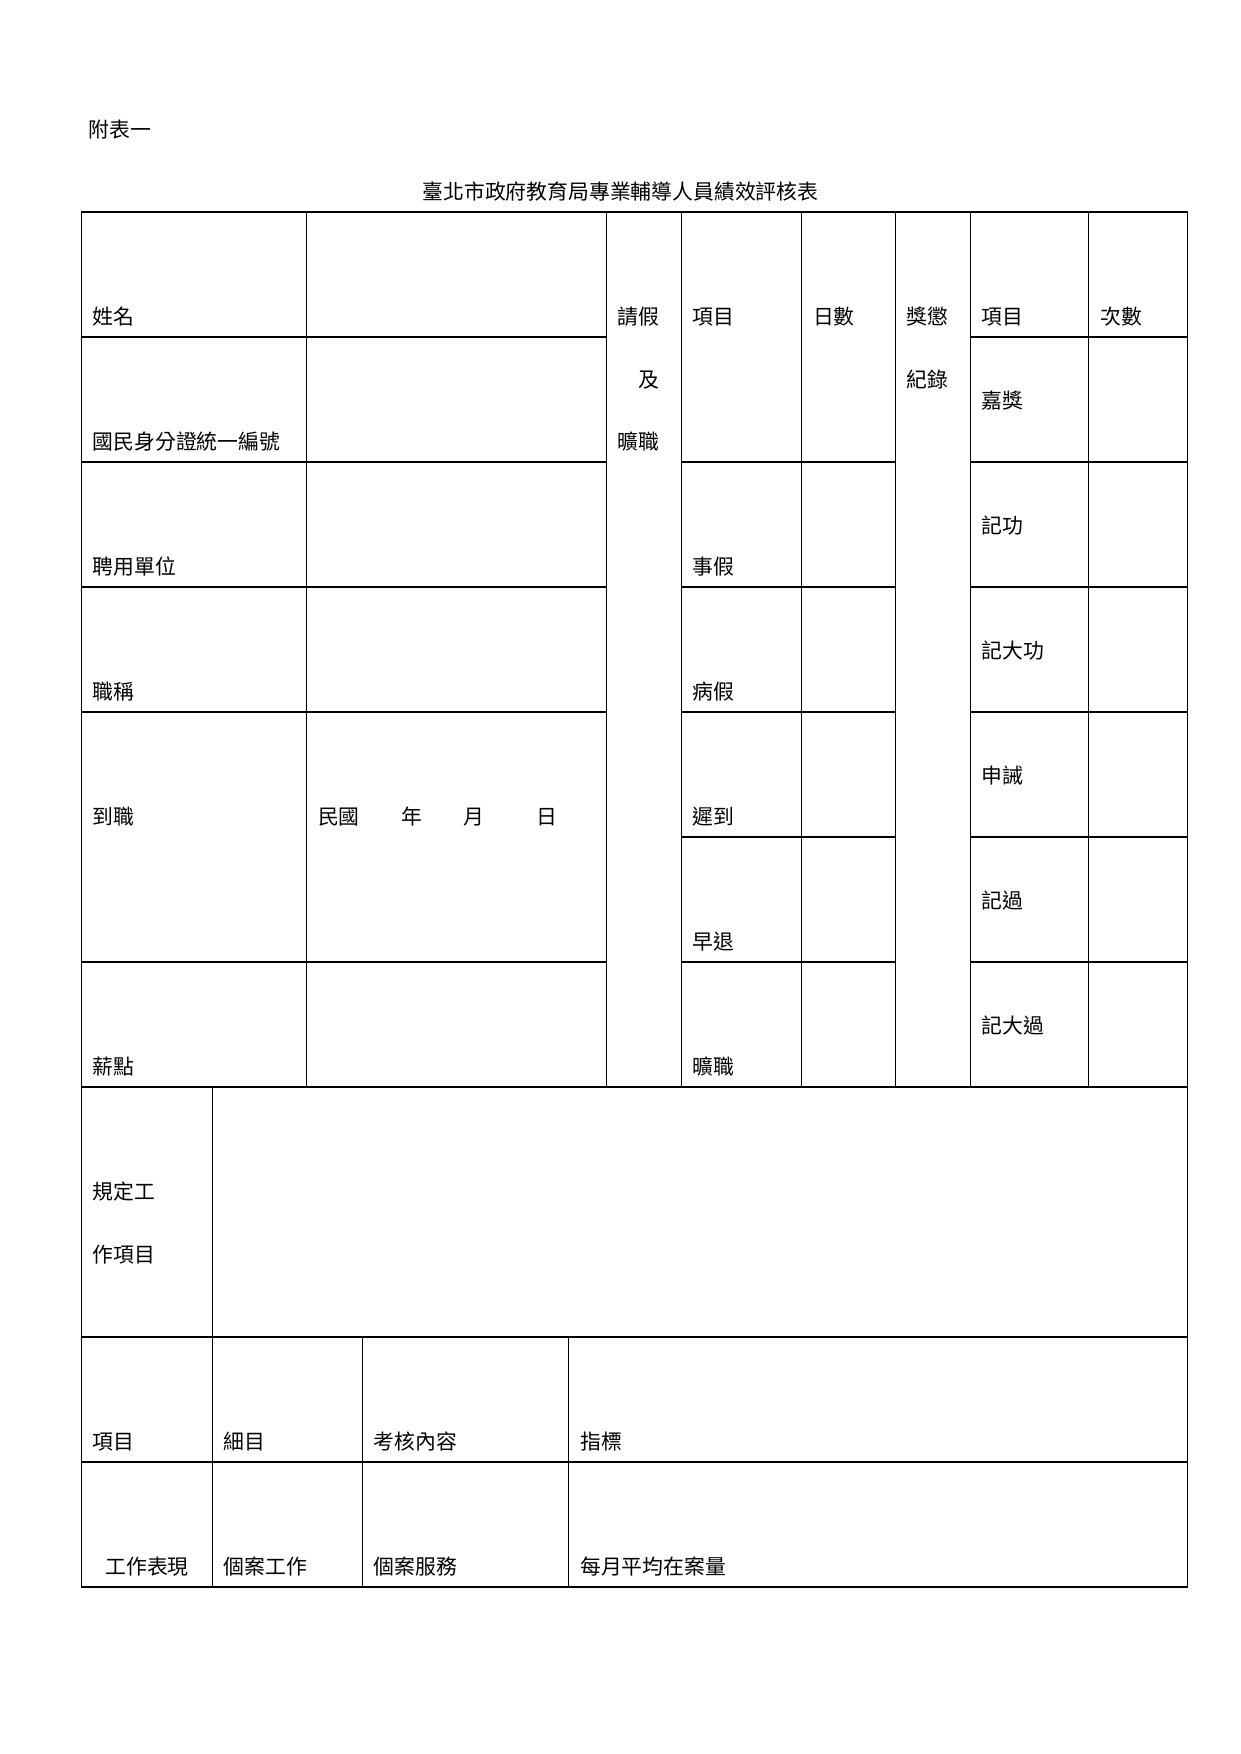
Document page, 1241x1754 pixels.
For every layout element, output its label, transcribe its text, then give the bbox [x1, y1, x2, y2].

table_cell 事假 [682, 463, 801, 586]
table_cell 病假 [682, 588, 801, 711]
table_cell 早退 [682, 838, 801, 961]
table_cell [307, 338, 606, 461]
table_cell 嘉獎 [971, 338, 1088, 461]
table_header 日數 [802, 213, 895, 461]
table_cell 遲到 [682, 713, 801, 836]
table_cell 考核內容 [363, 1338, 568, 1461]
table_cell 項目 [82, 1338, 212, 1461]
table_cell [307, 463, 606, 586]
table_cell 到職 [82, 713, 306, 961]
table_cell 工作表現 [82, 1463, 212, 1586]
table_cell [802, 713, 895, 836]
table_cell 個案工作 [213, 1463, 362, 1586]
table_cell [802, 588, 895, 711]
table_cell 規定工 作項目 [82, 1088, 212, 1336]
table_cell 民國 年 月 日 [307, 713, 606, 961]
table_header 姓名 [82, 213, 306, 336]
table_header 獎懲紀錄 [896, 213, 970, 1086]
text 臺北市政府教育局專業輔導人員績效評核表 [89, 149, 1152, 211]
table_header 項目 [971, 213, 1088, 336]
table_cell [213, 1088, 1187, 1336]
table_cell 申誡 [971, 713, 1088, 836]
table_cell 每月平均在案量 [569, 1463, 1187, 1586]
table_cell [1089, 963, 1187, 1086]
table_cell [802, 463, 895, 586]
table_header 請假 及 曠職 [607, 213, 681, 1086]
table_cell 曠職 [682, 963, 801, 1086]
table_header [307, 213, 606, 336]
table_cell [1089, 338, 1187, 461]
table_cell 記過 [971, 838, 1088, 961]
table_cell 記大功 [971, 588, 1088, 711]
table_header 次數 [1089, 213, 1187, 336]
table_cell [307, 588, 606, 711]
table_cell 細目 [213, 1338, 362, 1461]
table_cell 記功 [971, 463, 1088, 586]
table_cell 國民身分證統一編號 [82, 338, 306, 461]
table_cell [802, 838, 895, 961]
table_cell [1089, 713, 1187, 836]
text 附表一 [89, 86, 1152, 149]
table_cell [802, 963, 895, 1086]
table_cell [307, 963, 606, 1086]
table_cell [1089, 463, 1187, 586]
table_cell 職稱 [82, 588, 306, 711]
table_cell 記大過 [971, 963, 1088, 1086]
table_cell 聘用單位 [82, 463, 306, 586]
table_cell 個案服務 [363, 1463, 568, 1586]
table_cell 指標 [569, 1338, 1187, 1461]
table_cell [1089, 838, 1187, 961]
table_cell 薪點 [82, 963, 306, 1086]
table_header 項目 [682, 213, 801, 461]
table_cell [1089, 588, 1187, 711]
